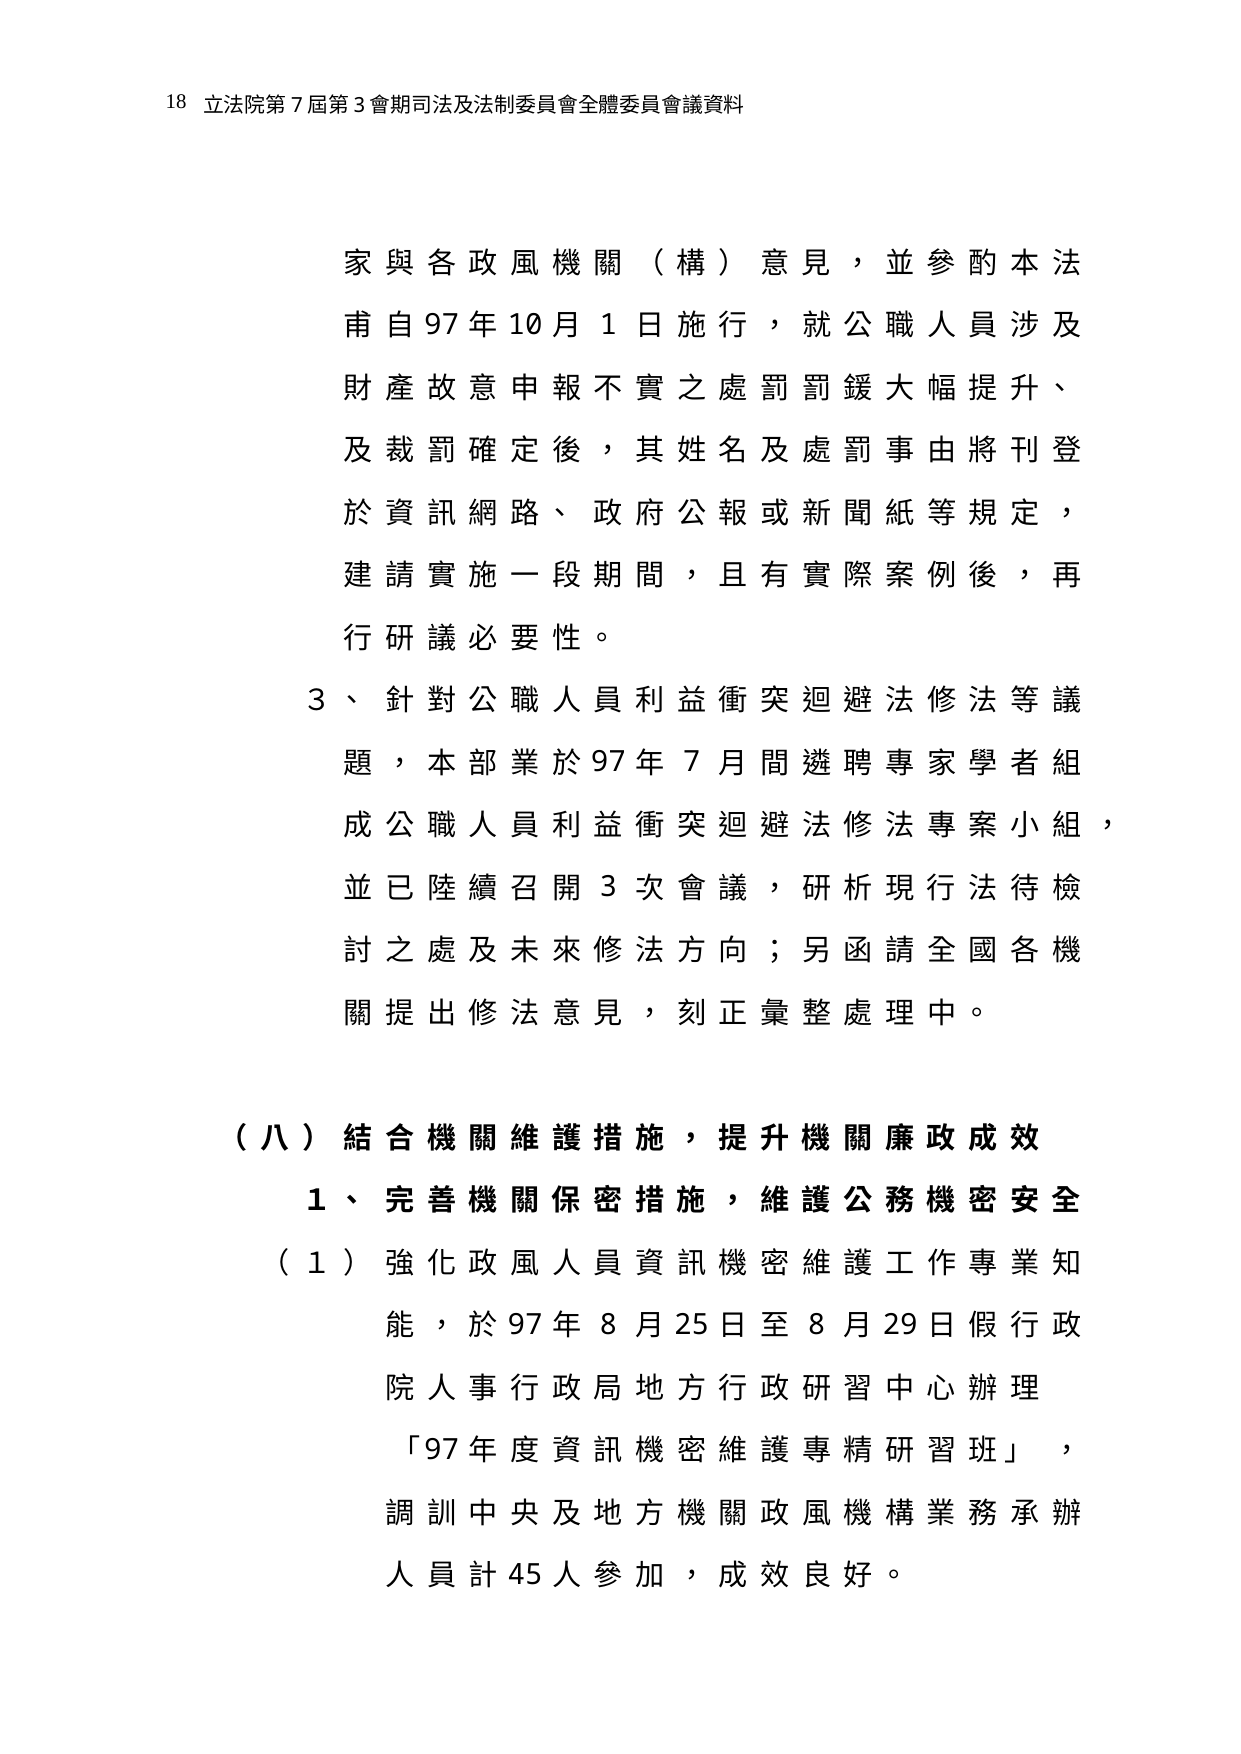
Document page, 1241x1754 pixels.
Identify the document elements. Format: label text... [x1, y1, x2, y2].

text ３、針對公職人員利益衝突迴避法修法等議題，本部業於97年7月間遴聘專家學者組成公職人員利益衝突迴避法修法專案小組，並已陸續召開3次會議，研析現行法待檢討之處及未來修法方向；另函請全國各機關提出修法意見，刻正彙整處理中。 [258, 656, 1087, 1031]
text （１）強化政風人員資訊機密維護工作專業知能，於97年8月25日至8月29日假行政院人事行政局地方行政研習中心辦理「97年度資訊機密維護專精研習班」，調訓中央及地方機關政風機構業務承辦人員計45人參加，成效良好。 [252, 1219, 1087, 1594]
text １、完善機關保密措施，維護公務機密安全 [258, 1156, 1087, 1219]
text 家與各政風機關（構）意見，並參酌本法甫自97年10月1日施行，就公職人員涉及財產故意申報不實之處罰罰鍰大幅提升、及裁罰確定後，其姓名及處罰事由將刊登於資訊網路、政府公報或新聞紙等規定，建請實施一段期間，且有實際案例後，再行研議必要性。 [258, 219, 1087, 656]
text （八）結合機關維護措施，提升機關廉政成效 [171, 1094, 1087, 1156]
